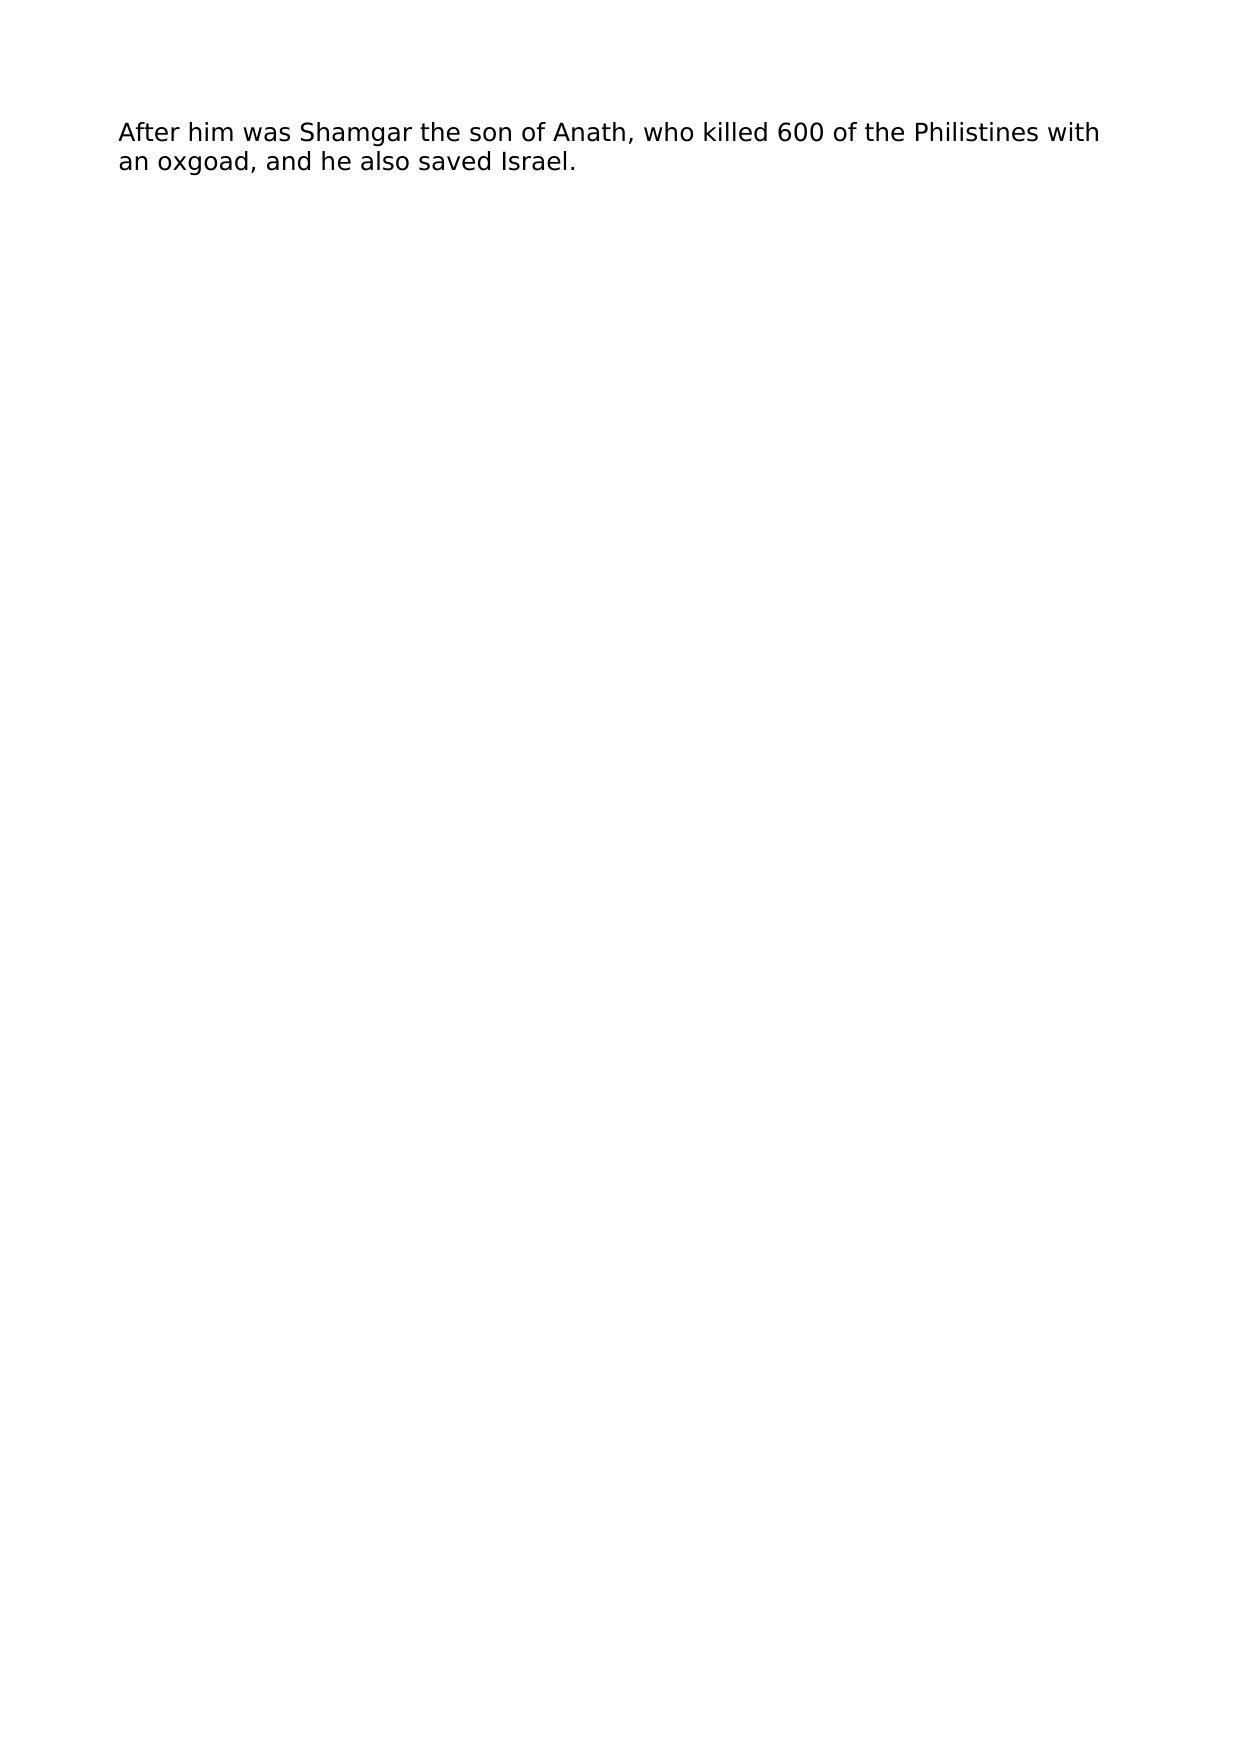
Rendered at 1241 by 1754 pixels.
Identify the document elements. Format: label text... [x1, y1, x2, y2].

text After him was Shamgar the son of Anath, who killed 600 of the Philistines with an oxgoad, and he also saved Israel. [118, 118, 1122, 176]
